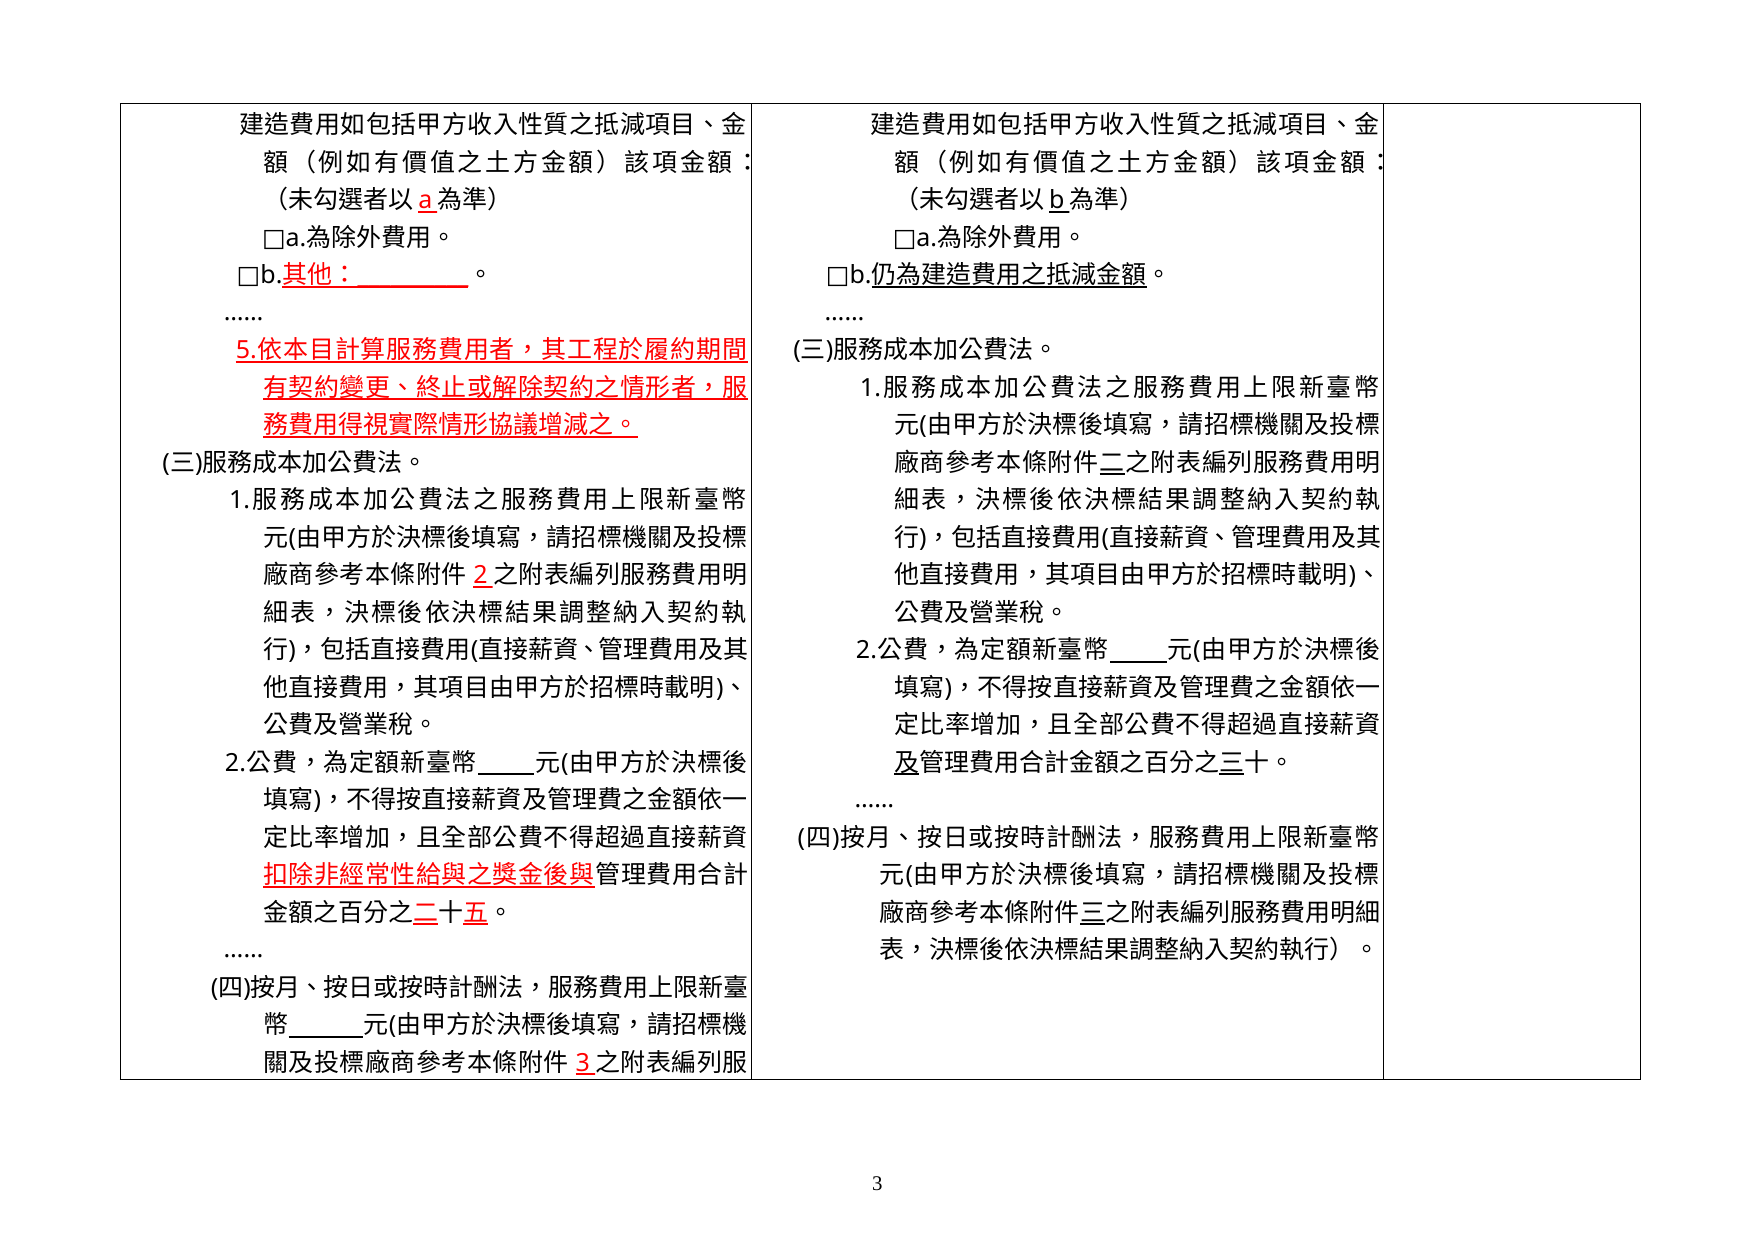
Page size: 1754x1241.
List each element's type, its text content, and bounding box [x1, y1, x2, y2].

table_cell 契約價金之給付 …… 二、計價方式： (一)總包價法：依公告固定或決標時議定服務費新臺幣__________元(由甲方於決標後填寫，請招標機關及投標廠商參考本條附件一之附表編列服務費用明細表，決標後依決標結果調整納入契約執行）。 (二)建造費用百分比法 1. 服務費用(由甲方擇一於招標時載明)： …… □依「機關委託技術服務廠商評選及計費辦法」之附表一建築物工程技術服務建造費用百分比上限參考表第 類（甲方於招標時載明）所載百分比上限參考之 %（依甲方於招標文件載明之固定折扣率或決標時議定之折扣率）計；其各階段分配比率如下：規劃占10%，設計占45%，監造占45%（如有調整該百分比組成，由甲方於招標時載明）。 □依「機關委託技術服務廠商評選及計費辦法」之附表二公共工程（不包括建築物工程）技術服務建造費用百分比上限參考表所載百分比上限參考之 %（依甲方於招標文件載明之固定折扣率或決標時議定之折扣率）計；其各階段分配比率如下：設計及招標決標占56%，監造占44%（如有調整該百分比組成，由甲方於招標時載明）。 2.建造費用，指工程完成時之實際施工費用。但不包括規費、規劃費、設計費、監造費、專案管理費、物價指數調整工程款、營業稅、土地及權利費用、法律費用、甲方所需工程管理費、承包商辦理工程之各項利息、保險費及 （其他除外費用；由甲方於招標時載明）。 建造費用如包括甲方收入性質之抵減項目、金額（例如有價值之土方金額）該項金額：（未勾選者以b為準） □a.為除外費用。 □b.仍為建造費用之抵減金額。 …… (三)服務成本加公費法。 1.服務成本加公費法之服務費用上限新臺幣 元(由甲方於決標後填寫，請招標機關及投標廠商參考本條附件二之附表編列服務費用明細表，決標後依決標結果調整納入契約執行)，包括直接費用(直接薪資、管理費用及其他直接費用，其項目由甲方於招標時載明)、公費及營業稅。 2.公費，為定額新臺幣 元(由甲方於決標後填寫)，不得按直接薪資及管理費之金額依一定比率增加，且全部公費不得超過直接薪資及管理費用合計金額之百分之三十。 …… (四)按月、按日或按時計酬法，服務費用上限新臺幣 元(由甲方於決標後填寫，請招標機關及投標廠商參考本條附件三之附表編列服務費用明細表，決標後依決標結果調整納入契約執行）。 [752, 104, 1383, 1079]
table_cell 第2款第1目至第4目，依行政院「公文書橫式書寫數字使用原則」酌修文字。 實務上，機關收入性質之抵減項目(金額)多非屬政府採購，將其列入建造費用之抵減金額計算服務費用常有爭議，爰修正第2款第2目第2子目，將該抵減金額預設為建造費用之除外費用，機關亦得就個案實際情形於b選項另為約定。 依「機關委託技術服務廠商評選及計費辦法」(下稱技服辦法)第29條第5項規定，增訂第2款第2目第5子目。 配合技服辦法第26條第5項修正，修正第2款第3目第2子目有關公費之定義。 [1384, 104, 1640, 1079]
table_cell 契約價金之給付 …… 二、計價方式： (一)總包價法：依公告固定或決標時議定服務費新臺幣__________元(由甲方於決標後填寫，請招標機關及投標廠商參考本條附件1之附表編列服務費用明細表，決標後依決標結果調整納入契約執行）。 (二)建造費用百分比法 1. 服務費用(由甲方擇一於招標時載明)： …… □依「機關委託技術服務廠商評選及計費辦法」之附表1建築物工程技術服務建造費用百分比上限參考表第 類（甲方於招標時載明）所載百分比上限參考之 %（依甲方於招標文件載明之固定折扣率或決標時議定之折扣率）計；其各階段分配比率如下：規劃占10%，設計占45%，監造占45%（如有調整該百分比組成，由甲方於招標時載明）。 □依「機關委託技術服務廠商評選及計費辦法」之附表2公共工程（不包括建築物工程）技術服務建造費用百分比上限參考表所載百分比上限參考之 %（依甲方於招標文件載明之固定折扣率或決標時議定之折扣率）計；其各階段分配比率如下：設計及招標決標占56%，監造占44%（如有調整該百分比組成，由甲方於招標時載明）。 2.建造費用，指工程完成時之實際施工費用。但不包括規費、規劃費、設計費、監造費、專案管理費、物價指數調整工程款、營業稅、土地及權利費用、法律費用、甲方所需工程管理費、承包商辦理工程之各項利息、保險費及 （其他除外費用；由甲方於招標時載明）。 建造費用如包括甲方收入性質之抵減項目、金額（例如有價值之土方金額）該項金額：（未勾選者以a為準） □a.為除外費用。 □b.其他：__________。 …… 5.依本目計算服務費用者，其工程於履約期間有契約變更、終止或解除契約之情形者，服務費用得視實際情形協議增減之。 (三)服務成本加公費法。 1.服務成本加公費法之服務費用上限新臺幣 元(由甲方於決標後填寫，請招標機關及投標廠商參考本條附件2之附表編列服務費用明細表，決標後依決標結果調整納入契約執行)，包括直接費用(直接薪資、管理費用及其他直接費用，其項目由甲方於招標時載明)、公費及營業稅。 2.公費，為定額新臺幣 元(由甲方於決標後填寫)，不得按直接薪資及管理費之金額依一定比率增加，且全部公費不得超過直接薪資扣除非經常性給與之獎金後與管理費用合計金額之百分之二十五。 …… (四)按月、按日或按時計酬法，服務費用上限新臺幣 元(由甲方於決標後填寫，請招標機關及投標廠商參考本條附件3之附表編列服務費用明細表，決標後依決標結果調整納入契約執行）。 [121, 104, 751, 1079]
